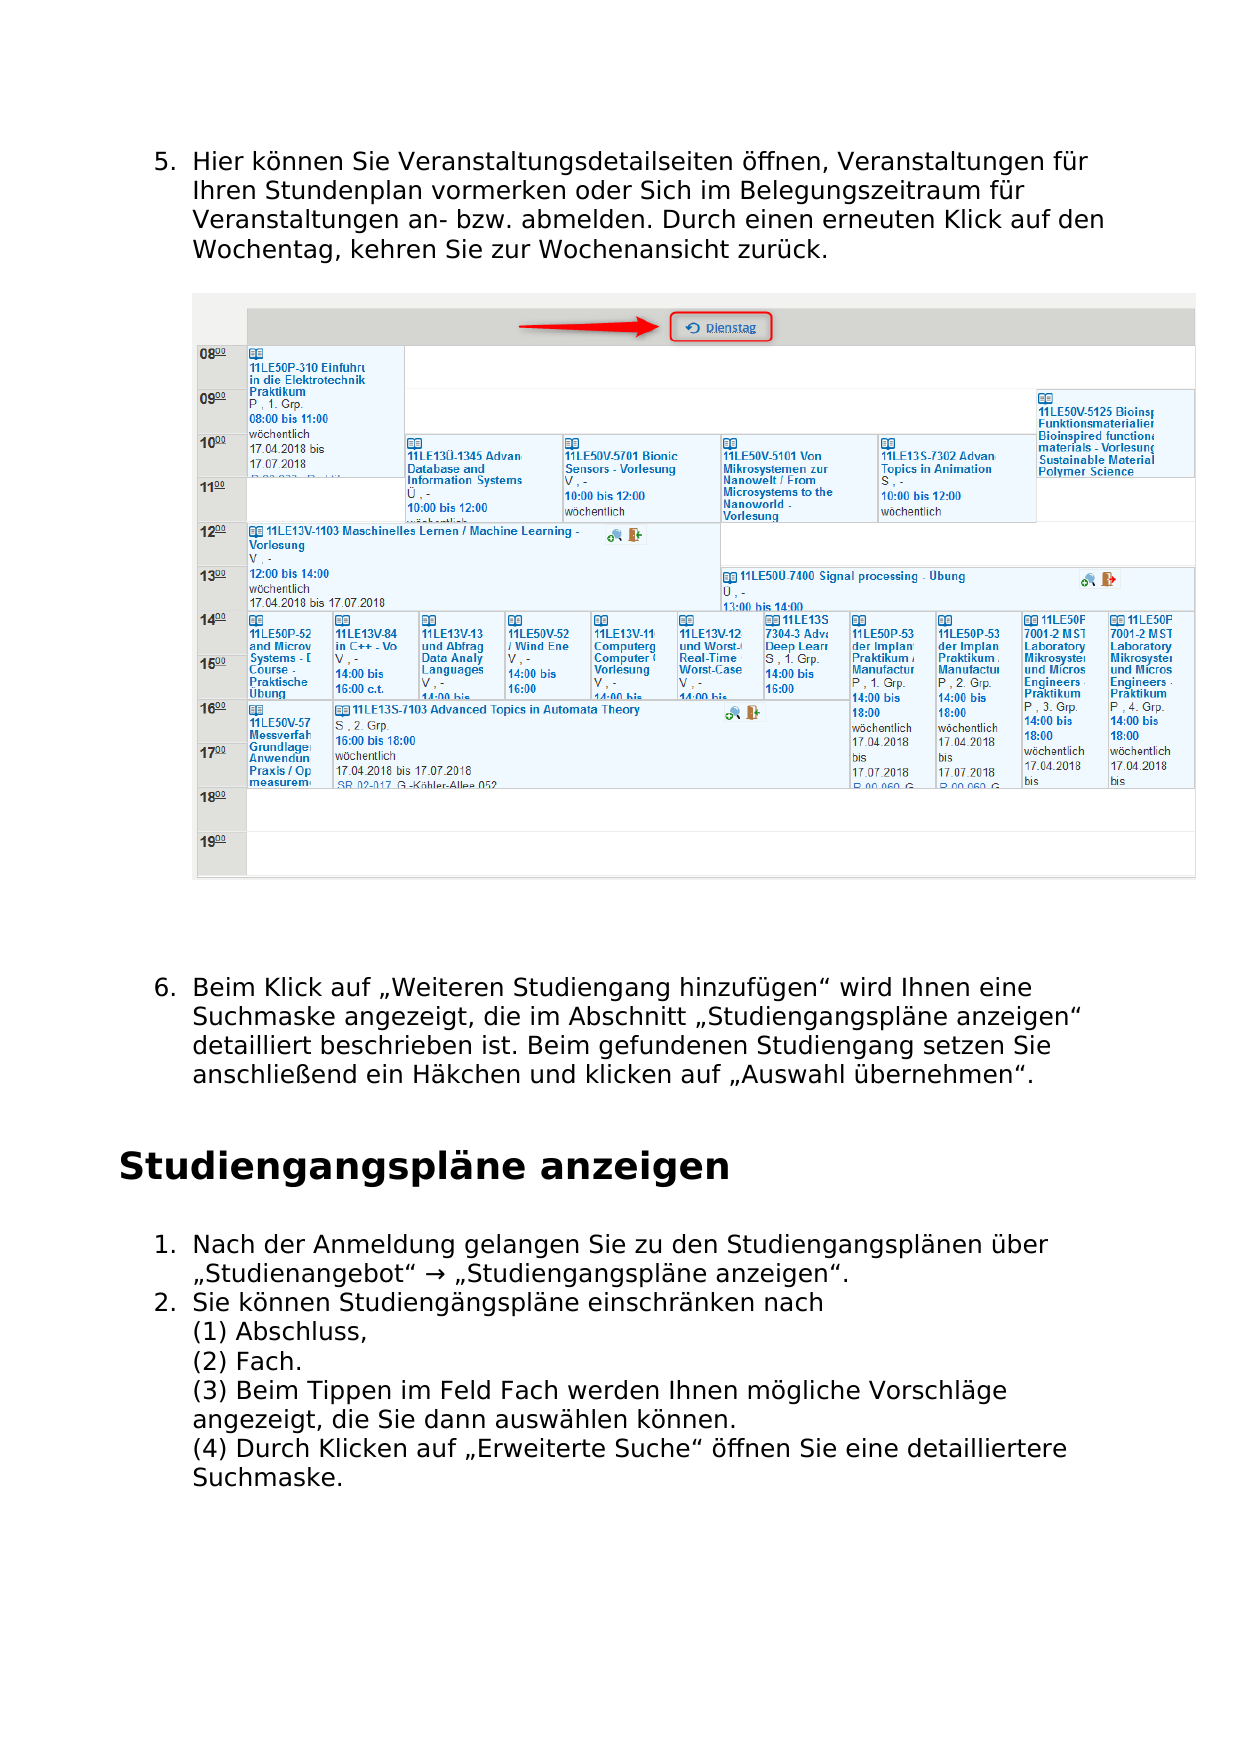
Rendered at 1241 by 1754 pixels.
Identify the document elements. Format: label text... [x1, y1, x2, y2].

list Nach der Anmeldung gelangen Sie zu den Studiengangsplänen über „Studienangebot“ → „Studiengangspläne anzeigen“. [177, 1230, 1122, 1288]
picture [192, 293, 1196, 880]
list Beim Klick auf „Weiteren Studiengang hinzufügen“ wird Ihnen eine Suchmaske angezeigt, die im Abschnitt „Studiengangspläne anzeigen“ detailliert beschrieben ist. Beim gefundenen Studiengang setzen Sie anschließend ein Häkchen und klicken auf „Auswahl übernehmen“. [177, 973, 1122, 1090]
subtitle Studiengangspläne anzeigen [118, 1144, 1122, 1188]
list Hier können Sie Veranstaltungsdetailseiten öffnen, Veranstaltungen für Ihren Stundenplan vormerken oder Sich im Belegungszeitraum für Veranstaltungen an- bzw. abmelden. Durch einen erneuten Klick auf den Wochentag, kehren Sie zur Wochenansicht zurück. [177, 147, 1122, 973]
list [177, 118, 1122, 147]
list Sie können Studiengängspläne einschränken nach (1) Abschluss, (2) Fach. (3) Beim Tippen im Feld Fach werden Ihnen mögliche Vorschläge angezeigt, die Sie dann auswählen können. (4) Durch Klicken auf „Erweiterte Suche“ öffnen Sie eine detailliertere Suchmaske. [177, 1288, 1122, 1522]
